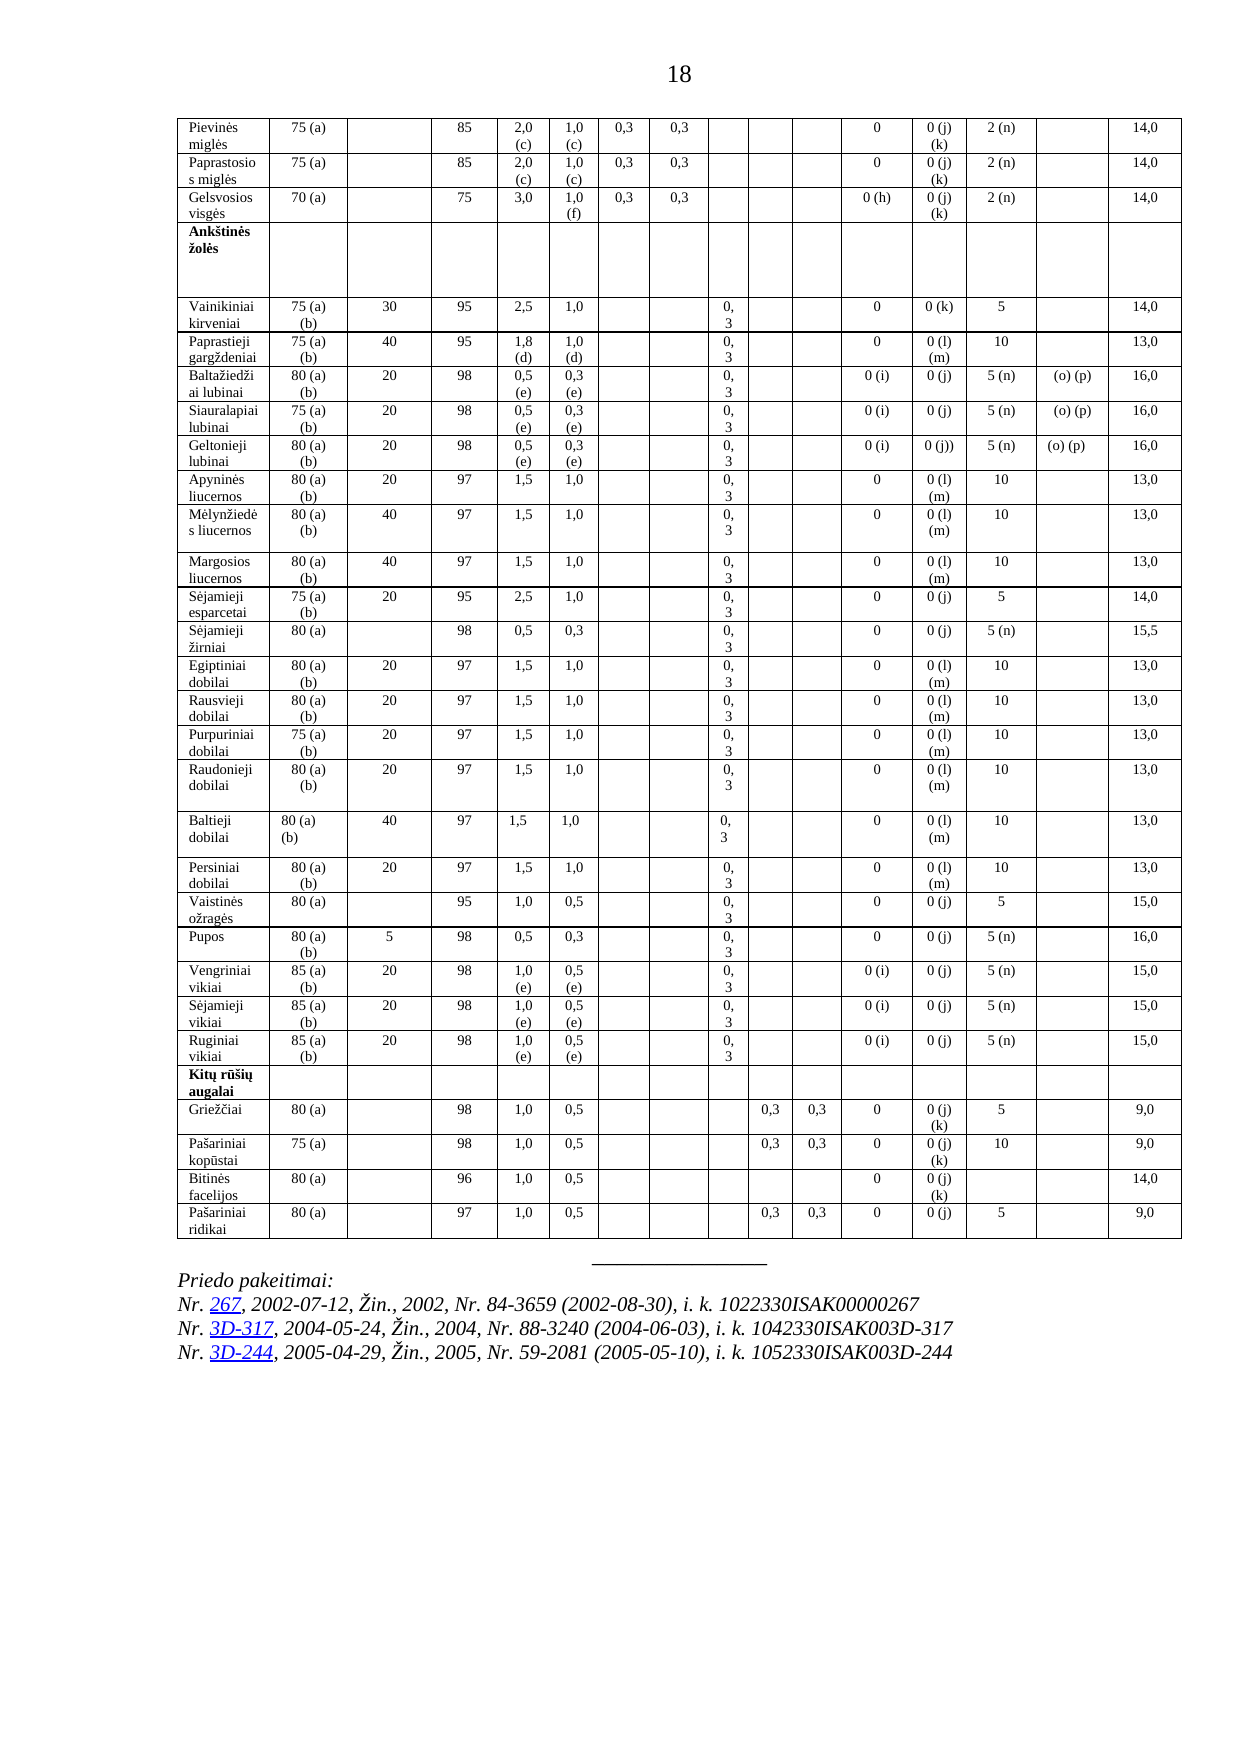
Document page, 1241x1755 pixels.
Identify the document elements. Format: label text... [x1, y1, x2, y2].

table_cell 1,5 [498, 812, 549, 857]
table_cell 20 [348, 858, 431, 892]
table_cell 10 [967, 726, 1036, 759]
table_cell 0 [842, 505, 912, 552]
table_cell [650, 1204, 708, 1238]
table_cell 1,0 [550, 471, 598, 504]
table_cell 0 [842, 154, 912, 187]
table_cell Ankštinės žolės [178, 223, 269, 297]
table_cell 1,0 [550, 760, 598, 811]
table_cell [650, 726, 708, 759]
table_cell 0,5 [550, 1170, 598, 1203]
table_cell Paprastosios miglės [178, 154, 269, 187]
table_cell 0,3 [650, 188, 708, 222]
table_cell [793, 962, 841, 996]
table_cell [599, 1031, 649, 1065]
table_cell 0 [842, 298, 912, 331]
table_cell 10 [967, 858, 1036, 892]
table_cell [599, 962, 649, 996]
table_cell 97 [432, 812, 497, 857]
table_cell [749, 622, 792, 656]
table_cell [749, 223, 792, 297]
table_cell 1,0 [550, 505, 598, 552]
table_cell 0 (j) [913, 402, 966, 435]
table_cell 80 (a) (b) [270, 691, 347, 725]
table_cell [550, 1066, 598, 1099]
table_cell 0 (l) (m) [913, 691, 966, 725]
table_cell [749, 760, 792, 811]
table_cell [270, 223, 347, 297]
table_cell 0 [842, 858, 912, 892]
table_cell [650, 588, 708, 621]
table_cell 1,0 [550, 553, 598, 586]
table_cell 0 (l) (m) [913, 471, 966, 504]
table_cell [650, 333, 708, 366]
table_cell 80 (a) (b) [270, 657, 347, 690]
table_cell 5 (n) [967, 962, 1036, 996]
table_cell Sėjamieji vikiai [178, 997, 269, 1030]
table_cell 80 (a) (b) [270, 505, 347, 552]
table_cell [498, 1066, 549, 1099]
table_cell Vengriniai vikiai [178, 962, 269, 996]
table_cell 9,0 [1109, 1135, 1181, 1168]
table_cell 16,0 [1109, 367, 1181, 401]
table_cell (o) (p) [1037, 367, 1108, 401]
table_cell Sėjamieji žirniai [178, 622, 269, 656]
table_cell [793, 726, 841, 759]
table_cell 80 (a) (b) [270, 553, 347, 586]
table_cell [967, 223, 1036, 297]
table_cell 0,3 [709, 726, 748, 759]
table_cell 0 (l) (m) [913, 553, 966, 586]
table_cell [348, 188, 431, 222]
table_cell [793, 812, 841, 857]
table_cell 5 [967, 893, 1036, 926]
table_cell 0,3 [793, 1100, 841, 1134]
table_cell [1037, 1066, 1108, 1099]
table_cell [1037, 726, 1108, 759]
table_cell 10 [967, 812, 1036, 857]
table_cell 1,0 [550, 812, 598, 857]
table_cell 75 (a) [270, 154, 347, 187]
table_cell 0,5 (e) [550, 997, 598, 1030]
table_cell [709, 1170, 748, 1203]
table_cell 0 (j)) [913, 436, 966, 470]
table_cell [599, 588, 649, 621]
table_cell 0,3 [709, 657, 748, 690]
table_cell [599, 1170, 649, 1203]
table_cell [749, 1170, 792, 1203]
table_cell 97 [432, 471, 497, 504]
table_cell 0 (i) [842, 962, 912, 996]
table_cell 2 (n) [967, 119, 1036, 153]
table_cell 0 [842, 1100, 912, 1134]
table_cell 1,0 [498, 1100, 549, 1134]
table_cell Pupos [178, 928, 269, 961]
table_cell Gelsvosios visgės [178, 188, 269, 222]
table_cell 0 (h) [842, 188, 912, 222]
table_cell 13,0 [1109, 553, 1181, 586]
table_cell 75 (a) (b) [270, 333, 347, 366]
table_cell [498, 223, 549, 297]
table_cell 0,5 (e) [498, 367, 549, 401]
table_cell 5 [967, 1204, 1036, 1238]
table_cell 98 [432, 1100, 497, 1134]
table_cell 0,3 [709, 812, 748, 857]
table_cell 1,0 [550, 298, 598, 331]
table_cell 9,0 [1109, 1204, 1181, 1238]
table_cell [1037, 533, 1108, 552]
table_cell Purpuriniai dobilai [178, 726, 269, 759]
table_cell [599, 858, 649, 892]
table_cell Kitų rūšių augalai [178, 1066, 269, 1099]
table_cell 98 [432, 962, 497, 996]
table_cell [599, 1204, 649, 1238]
text Nr. 3D-317, 2004-05-24, Žin., 2004, Nr. 88-3240 (2004-06-03), i. k. 1042330ISAK003D-317 [177, 1316, 1181, 1340]
table_cell [1109, 533, 1181, 552]
table_cell 0,5 [550, 1204, 598, 1238]
table_cell 0 (i) [842, 997, 912, 1030]
table_cell 0 [842, 760, 912, 811]
table_cell 0 (j) (k) [913, 154, 966, 187]
table_cell [709, 1204, 748, 1238]
table_cell [793, 367, 841, 401]
table_cell 0 (j) (k) [913, 188, 966, 222]
table_cell 80 (a) (b) [270, 928, 347, 961]
table_cell 0,3 [709, 962, 748, 996]
table_cell [709, 188, 748, 222]
table_cell 0 (l) (m) [913, 760, 966, 811]
table_cell [793, 760, 841, 811]
table_cell [1037, 928, 1108, 961]
table_cell 14,0 [1109, 154, 1181, 187]
table_cell [1037, 691, 1108, 725]
table_cell 20 [348, 367, 431, 401]
table_cell 40 [348, 812, 431, 857]
table_cell 13,0 [1109, 333, 1181, 366]
table_cell 1,8 (d) [498, 333, 549, 366]
table_cell [1037, 1031, 1108, 1065]
table_cell [1037, 154, 1108, 187]
table_cell Paprastieji gargždeniai [178, 333, 269, 366]
table_cell 0,3 [709, 760, 748, 811]
table_cell 5 (n) [967, 1031, 1036, 1065]
table_cell 1,0 [498, 1170, 549, 1203]
table_cell [599, 1100, 649, 1134]
table_cell 80 (a) (b) [270, 858, 347, 892]
table_cell 80 (a) [270, 893, 347, 926]
table_cell 0,3 [709, 298, 748, 331]
table_cell [749, 367, 792, 401]
table_cell 1,0 (e) [498, 997, 549, 1030]
table_cell [650, 436, 708, 470]
table_cell [650, 402, 708, 435]
table_cell 16,0 [1109, 402, 1181, 435]
table_cell [1037, 858, 1108, 892]
table_cell 20 [348, 997, 431, 1030]
table_cell 1,0 (e) [498, 1031, 549, 1065]
table_cell [348, 1170, 431, 1203]
table_cell 0,5 (e) [498, 436, 549, 470]
table_cell [1109, 840, 1181, 857]
table_cell [348, 622, 431, 656]
table_cell [1037, 1204, 1108, 1238]
table_cell 40 [348, 333, 431, 366]
table_cell 10 [967, 1135, 1036, 1168]
table_cell [348, 223, 431, 297]
table_cell 75 (a) (b) [270, 726, 347, 759]
table_cell [650, 471, 708, 504]
table_cell 0,3 [749, 1135, 792, 1168]
table_cell [650, 1066, 708, 1099]
table_cell [1037, 119, 1108, 153]
table_cell Baltažiedžiai lubinai [178, 367, 269, 401]
table_cell 75 (a) (b) [270, 402, 347, 435]
table_cell 20 [348, 402, 431, 435]
table_cell [749, 298, 792, 331]
table_cell 20 [348, 962, 431, 996]
table_cell [599, 928, 649, 961]
table_cell 0 (j) [913, 997, 966, 1030]
table_cell 0,3 [709, 367, 748, 401]
table_cell [793, 154, 841, 187]
table_cell 0 [842, 726, 912, 759]
table_cell 14,0 [1109, 298, 1181, 331]
table_cell [749, 858, 792, 892]
table_cell 20 [348, 436, 431, 470]
table_cell 10 [967, 657, 1036, 690]
table_cell [599, 505, 649, 552]
table_cell [650, 691, 708, 725]
table_cell 0,3 [599, 188, 649, 222]
table_cell 0 (l) (m) [913, 858, 966, 892]
table_cell 0 (i) [842, 1031, 912, 1065]
table_cell 0 (l) (m) [913, 657, 966, 690]
table_cell 0,3 [709, 997, 748, 1030]
table_cell 0 (i) [842, 436, 912, 470]
table_cell [749, 812, 792, 857]
table_cell (o) (p) [1037, 436, 1108, 470]
table_cell 85 [432, 119, 497, 153]
table_cell [650, 928, 708, 961]
table_cell 0,5 [498, 928, 549, 961]
table_cell 14,0 [1109, 588, 1181, 621]
table_cell 0 (j) [913, 1031, 966, 1065]
table_cell 5 (n) [967, 928, 1036, 961]
table_cell Baltieji dobilai [178, 812, 269, 857]
table_cell [599, 1135, 649, 1168]
table_cell [749, 1066, 792, 1099]
table_cell 3,0 [498, 188, 549, 222]
table_cell 30 [348, 298, 431, 331]
table_cell 0 [842, 928, 912, 961]
table_cell [348, 1066, 431, 1099]
table_cell 0 (l) (m) [913, 812, 966, 857]
table_cell 0 [842, 333, 912, 366]
table_cell [1109, 1066, 1181, 1099]
table_cell 1,0 [550, 691, 598, 725]
table_cell 0 (j) [913, 962, 966, 996]
table_cell [650, 858, 708, 892]
table_cell 98 [432, 367, 497, 401]
table_cell 1,0 (e) [498, 962, 549, 996]
table_cell 0,3 [599, 119, 649, 153]
table_cell 1,0 [550, 588, 598, 621]
table_cell 0,3 [749, 1204, 792, 1238]
table_cell 97 [432, 553, 497, 586]
table_cell 13,0 [1109, 726, 1181, 759]
table_cell 85 (a) (b) [270, 1031, 347, 1065]
table_cell [1037, 1135, 1108, 1168]
table_cell 0,3 [709, 928, 748, 961]
table_cell [650, 893, 708, 926]
table_cell [1037, 1100, 1108, 1134]
table_cell [599, 812, 649, 857]
table_cell 0,3 (e) [550, 367, 598, 401]
table_cell Geltonieji lubinai [178, 436, 269, 470]
text ______________ [177, 1239, 1181, 1267]
table_cell [348, 119, 431, 153]
table_cell 0,3 [793, 1204, 841, 1238]
table_cell Vaistinės ožragės [178, 893, 269, 926]
table_cell 0 (j) [913, 893, 966, 926]
table_cell [793, 223, 841, 297]
table_cell 95 [432, 893, 497, 926]
table_cell [1037, 298, 1108, 331]
table_cell 97 [432, 760, 497, 811]
table_cell [793, 436, 841, 470]
table_cell [749, 154, 792, 187]
table_cell [599, 760, 649, 811]
table_cell 13,0 [1109, 471, 1181, 504]
table_cell [650, 622, 708, 656]
table_cell [1037, 223, 1108, 297]
table_cell 0,3 [709, 691, 748, 725]
table_cell 13,0 [1109, 657, 1181, 690]
table_cell 80 (a) [270, 622, 347, 656]
table_cell 5 (n) [967, 436, 1036, 470]
table_cell [1037, 893, 1108, 926]
table_cell 80 (a) [270, 1100, 347, 1134]
table_cell Siauralapiai lubinai [178, 402, 269, 435]
table_cell [650, 962, 708, 996]
table_cell [709, 154, 748, 187]
table_cell 2,0 (c) [498, 119, 549, 153]
table_cell 75 (a) [270, 1135, 347, 1168]
table_cell [1037, 760, 1108, 788]
table_cell 20 [348, 588, 431, 621]
table_cell 2 (n) [967, 154, 1036, 187]
table_cell [793, 333, 841, 366]
table_cell 20 [348, 1031, 431, 1065]
table_cell [749, 402, 792, 435]
table_cell 2 (n) [967, 188, 1036, 222]
table_cell 98 [432, 622, 497, 656]
table_cell [1037, 812, 1108, 839]
table_cell 16,0 [1109, 436, 1181, 470]
table_cell 10 [967, 760, 1036, 811]
table_cell 0 (k) [913, 298, 966, 331]
table_cell 0 (j) (k) [913, 1170, 966, 1203]
table_cell 13,0 [1109, 691, 1181, 725]
table_cell 0 (l) (m) [913, 505, 966, 552]
table_cell 80 (a) (b) [270, 471, 347, 504]
table_cell 15,0 [1109, 997, 1181, 1030]
table_cell Sėjamieji esparcetai [178, 588, 269, 621]
table_cell 0 (j) [913, 367, 966, 401]
table_cell [1037, 997, 1108, 1030]
table_cell [709, 1100, 748, 1134]
table_cell Rausvieji dobilai [178, 691, 269, 725]
table_cell 0,3 [599, 154, 649, 187]
table_cell [599, 333, 649, 366]
table_cell [749, 726, 792, 759]
table_cell 70 (a) [270, 188, 347, 222]
table_cell 1,0 [550, 726, 598, 759]
table_cell [1037, 471, 1108, 504]
table_cell 0,3 [709, 505, 748, 552]
table_cell 85 (a) (b) [270, 997, 347, 1030]
table_cell 5 [967, 588, 1036, 621]
table_cell 0,5 [498, 622, 549, 656]
table_cell 0,3 [709, 471, 748, 504]
table_cell 0,3 (e) [550, 436, 598, 470]
table_cell [793, 298, 841, 331]
table_cell 0,3 [709, 858, 748, 892]
table_cell [749, 333, 792, 366]
table_cell 75 (a) (b) [270, 588, 347, 621]
table_cell 13,0 [1109, 505, 1181, 533]
table_cell Griežčiai [178, 1100, 269, 1134]
table_cell 20 [348, 657, 431, 690]
table_cell 10 [967, 333, 1036, 366]
table_cell 15,5 [1109, 622, 1181, 656]
table_cell 16,0 [1109, 928, 1181, 961]
table_cell 0,3 [749, 1100, 792, 1134]
table_cell 1,0 [498, 1204, 549, 1238]
table_cell 85 [432, 154, 497, 187]
table_cell 0,3 [709, 588, 748, 621]
table_cell 75 (a) [270, 119, 347, 153]
table_cell [599, 553, 649, 586]
table_cell 14,0 [1109, 1170, 1181, 1203]
table_cell 5 (n) [967, 622, 1036, 656]
table_cell [1037, 505, 1108, 533]
table_cell [1037, 1170, 1108, 1203]
table_cell [650, 367, 708, 401]
table_cell 0 (i) [842, 367, 912, 401]
table_cell Raudonieji dobilai [178, 760, 269, 811]
table_cell [793, 471, 841, 504]
table_cell 95 [432, 333, 497, 366]
table_cell [749, 691, 792, 725]
table_cell [1109, 788, 1181, 811]
table_cell [749, 188, 792, 222]
table_cell 1,0 [550, 657, 598, 690]
table_cell 0 [842, 1170, 912, 1203]
table_cell 75 [432, 188, 497, 222]
table_cell [650, 1170, 708, 1203]
table_cell [348, 154, 431, 187]
table_cell 1,0 [498, 893, 549, 926]
table_cell [749, 928, 792, 961]
table_cell [749, 588, 792, 621]
table_cell 97 [432, 505, 497, 552]
table_cell 0,5 (e) [550, 962, 598, 996]
table_cell 20 [348, 760, 431, 811]
table_cell [749, 471, 792, 504]
table_cell 97 [432, 657, 497, 690]
table_cell [599, 622, 649, 656]
table_cell 1,5 [498, 657, 549, 690]
table_cell 80 (a) (b) [270, 367, 347, 401]
table_cell [709, 1066, 748, 1099]
table_cell 0,5 (e) [498, 402, 549, 435]
table_cell [650, 760, 708, 811]
table_cell 9,0 [1109, 1100, 1181, 1134]
text Nr. 267, 2002-07-12, Žin., 2002, Nr. 84-3659 (2002-08-30), i. k. 1022330ISAK00000267 [177, 1292, 1181, 1316]
table_cell 0,5 [550, 893, 598, 926]
table_cell [650, 997, 708, 1030]
table_cell 15,0 [1109, 893, 1181, 926]
table_cell 5 [967, 298, 1036, 331]
table_cell 5 (n) [967, 367, 1036, 401]
table_cell [842, 1066, 912, 1099]
table_cell 0 [842, 471, 912, 504]
table_cell 1,5 [498, 471, 549, 504]
table_cell 0 (l) (m) [913, 333, 966, 366]
table_cell 0 (j) [913, 622, 966, 656]
table_cell Pašariniai kopūstai [178, 1135, 269, 1168]
table_cell [749, 436, 792, 470]
table_cell 0 (j) [913, 1204, 966, 1238]
table_cell 13,0 [1109, 812, 1181, 839]
table_cell 0 [842, 657, 912, 690]
table_cell [599, 223, 649, 297]
table_cell 20 [348, 691, 431, 725]
table_cell Margosios liucernos [178, 553, 269, 586]
table_cell 1,0 [498, 1135, 549, 1168]
table_cell [650, 1100, 708, 1134]
table_cell 98 [432, 1031, 497, 1065]
table_cell 1,5 [498, 553, 549, 586]
table_cell 0 [842, 893, 912, 926]
table_cell 0,3 (e) [550, 402, 598, 435]
table_cell 98 [432, 1135, 497, 1168]
table_cell [650, 223, 708, 297]
table_cell 0,5 (e) [550, 1031, 598, 1065]
table_cell 98 [432, 436, 497, 470]
table_cell 14,0 [1109, 119, 1181, 153]
table_cell [348, 893, 431, 926]
table_cell [348, 1135, 431, 1168]
table_cell 0 [842, 812, 912, 857]
table_cell 13,0 [1109, 760, 1181, 788]
table_cell 80 (a) [270, 1170, 347, 1203]
table_cell [793, 588, 841, 621]
table_cell [793, 928, 841, 961]
table_cell 1,0 (d) [550, 333, 598, 366]
table_cell Persiniai dobilai [178, 858, 269, 892]
table_cell 5 [967, 1100, 1036, 1134]
table_cell 5 (n) [967, 402, 1036, 435]
table_cell 0 (j) (k) [913, 1135, 966, 1168]
table_cell [709, 223, 748, 297]
table_cell 1,0 [550, 858, 598, 892]
table_cell [270, 1066, 347, 1099]
table_cell [348, 1204, 431, 1238]
table_cell Apyninės liucernos [178, 471, 269, 504]
table_cell [1037, 188, 1108, 222]
table_cell [1037, 553, 1108, 586]
table_cell [599, 657, 649, 690]
table_cell 2,0 (c) [498, 154, 549, 187]
table_cell [1037, 333, 1108, 366]
table_cell [793, 622, 841, 656]
table_cell 0,3 [550, 622, 598, 656]
table_cell [709, 1135, 748, 1168]
table_cell [599, 436, 649, 470]
table_cell 0,3 [550, 928, 598, 961]
table_cell 0 (j) [913, 928, 966, 961]
table_cell 0 (j) [913, 588, 966, 621]
table_cell [793, 893, 841, 926]
table_cell 0,5 [550, 1135, 598, 1168]
table_cell [749, 997, 792, 1030]
table_cell 0 [842, 119, 912, 153]
table_cell Ruginiai vikiai [178, 1031, 269, 1065]
table_cell 1,0 (c) [550, 119, 598, 153]
table_cell [650, 1031, 708, 1065]
table_cell 0 [842, 588, 912, 621]
table_cell 10 [967, 691, 1036, 725]
table_cell 0 [842, 1204, 912, 1238]
table_cell 0,3 [709, 436, 748, 470]
table_cell [550, 223, 598, 297]
table_cell [348, 1100, 431, 1134]
table_cell [749, 893, 792, 926]
table_cell [1037, 622, 1108, 656]
table_cell [913, 223, 966, 297]
table_cell [967, 1066, 1036, 1099]
table_cell 97 [432, 726, 497, 759]
table_cell 0 (j) (k) [913, 119, 966, 153]
table_cell Mėlynžiedės liucernos [178, 505, 269, 552]
table_cell [793, 188, 841, 222]
table_cell [749, 505, 792, 552]
table_cell [709, 119, 748, 153]
table_cell 14,0 [1109, 188, 1181, 222]
table_cell [749, 1031, 792, 1065]
table_cell [967, 1170, 1036, 1203]
table_cell Pašariniai ridikai [178, 1204, 269, 1238]
table_cell 80 (a) [270, 1204, 347, 1238]
table_cell [793, 505, 841, 552]
table_cell 40 [348, 553, 431, 586]
table_cell [749, 657, 792, 690]
table_cell 98 [432, 928, 497, 961]
table_cell 1,0 (f) [550, 188, 598, 222]
table_cell [793, 119, 841, 153]
table_cell [1037, 788, 1108, 811]
table_cell 5 [348, 928, 431, 961]
table_cell Egiptiniai dobilai [178, 657, 269, 690]
table_cell [842, 223, 912, 297]
table_cell 80 (a) (b) [270, 760, 347, 811]
table_cell [650, 1135, 708, 1168]
table_cell (o) (p) [1037, 402, 1108, 435]
table_cell 1,5 [498, 760, 549, 811]
table_cell [749, 553, 792, 586]
table_cell [793, 997, 841, 1030]
table_cell 15,0 [1109, 962, 1181, 996]
table_cell 0,3 [793, 1135, 841, 1168]
table_cell 0 (l) (m) [913, 726, 966, 759]
table_cell 96 [432, 1170, 497, 1203]
table_cell [913, 1066, 966, 1099]
table_cell [599, 893, 649, 926]
table_cell 2,5 [498, 298, 549, 331]
table_cell 1,5 [498, 726, 549, 759]
table_cell 0 [842, 622, 912, 656]
table_cell 0,5 [550, 1100, 598, 1134]
table_cell [1037, 588, 1108, 621]
table_cell [793, 1066, 841, 1099]
table_cell [749, 119, 792, 153]
table_cell 1,0 (c) [550, 154, 598, 187]
table_cell 5 (n) [967, 997, 1036, 1030]
table_cell [793, 1170, 841, 1203]
table_cell [599, 1066, 649, 1099]
table_cell [793, 691, 841, 725]
table_cell 2,5 [498, 588, 549, 621]
table_cell 1,5 [498, 691, 549, 725]
table_cell 75 (a) (b) [270, 298, 347, 331]
table_cell [793, 858, 841, 892]
table_cell [432, 223, 497, 297]
table_cell 0,3 [709, 333, 748, 366]
table_cell 1,5 [498, 858, 549, 892]
table_cell [650, 812, 708, 857]
table_cell 0,3 [650, 119, 708, 153]
table_cell 0,3 [709, 1031, 748, 1065]
table_cell 0,3 [709, 553, 748, 586]
table_cell 1,5 [498, 505, 549, 552]
table_cell 95 [432, 298, 497, 331]
table_cell [599, 367, 649, 401]
table_cell [793, 553, 841, 586]
table_cell Pievinės miglės [178, 119, 269, 153]
table_cell 0 [842, 691, 912, 725]
table_cell [749, 962, 792, 996]
table_cell [599, 691, 649, 725]
table_cell [793, 402, 841, 435]
table_cell [1109, 223, 1181, 297]
table_cell 0,3 [709, 622, 748, 656]
table_cell 95 [432, 588, 497, 621]
text Nr. 3D-244, 2005-04-29, Žin., 2005, Nr. 59-2081 (2005-05-10), i. k. 1052330ISAK003D-244 [177, 1340, 1181, 1364]
table_cell 98 [432, 402, 497, 435]
table_cell [432, 1066, 497, 1099]
table_cell 85 (a) (b) [270, 962, 347, 996]
table_cell [650, 298, 708, 331]
table_cell [599, 471, 649, 504]
table_cell 97 [432, 691, 497, 725]
table_cell [650, 505, 708, 552]
table_cell Vainikiniai kirveniai [178, 298, 269, 331]
table_cell [1037, 840, 1108, 857]
table_cell 97 [432, 1204, 497, 1238]
table_cell 20 [348, 471, 431, 504]
table_cell [650, 657, 708, 690]
table_cell 20 [348, 726, 431, 759]
table_cell 0,3 [709, 893, 748, 926]
table_cell 15,0 [1109, 1031, 1181, 1065]
table_cell 0 [842, 1135, 912, 1168]
table_cell [793, 1031, 841, 1065]
table_cell 10 [967, 505, 1036, 552]
table_cell 80 (a) (b) [270, 436, 347, 470]
table_cell [650, 553, 708, 586]
table_cell 0 (i) [842, 402, 912, 435]
table_cell 40 [348, 505, 431, 552]
table_cell 98 [432, 997, 497, 1030]
table_cell [599, 726, 649, 759]
table_cell [1037, 962, 1108, 996]
table_cell 0,3 [709, 402, 748, 435]
table_cell 0 (j) (k) [913, 1100, 966, 1134]
table_cell 80 (a) (b) [270, 812, 347, 857]
table_cell Bitinės facelijos [178, 1170, 269, 1203]
table_cell [1037, 657, 1108, 690]
table_cell 10 [967, 553, 1036, 586]
table_cell [599, 298, 649, 331]
table_cell 97 [432, 858, 497, 892]
table_cell 0,3 [650, 154, 708, 187]
table_cell 10 [967, 471, 1036, 504]
table_cell 13,0 [1109, 858, 1181, 892]
table_cell [599, 997, 649, 1030]
table_cell 0 [842, 553, 912, 586]
text Priedo pakeitimai: [177, 1267, 1181, 1292]
table_cell [793, 657, 841, 690]
table_cell [599, 402, 649, 435]
